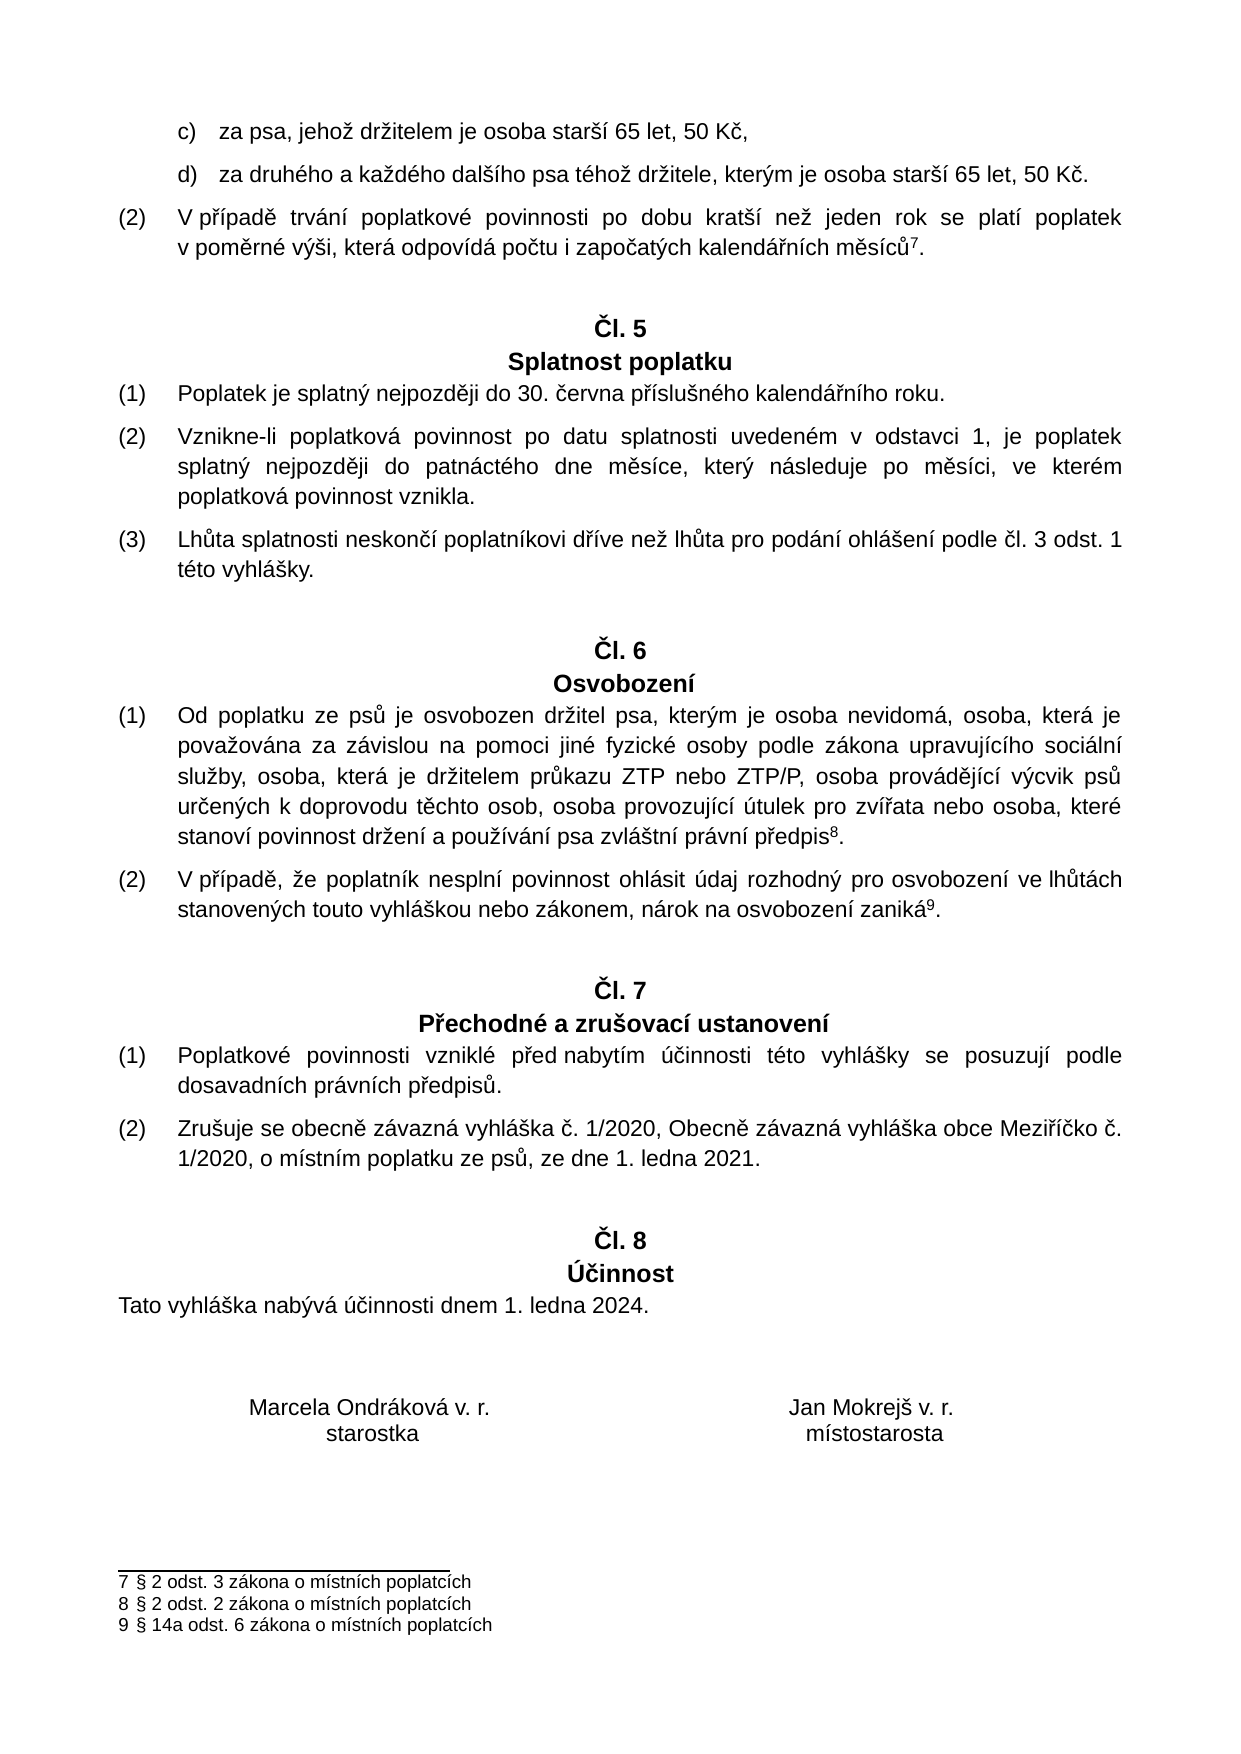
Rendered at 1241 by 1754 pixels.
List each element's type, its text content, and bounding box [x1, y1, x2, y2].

subtitle Čl. 7 Přechodné a zrušovací ustanovení [118, 976, 1122, 1038]
list Od poplatku ze psů je osvobozen držitel psa, kterým je osoba nevidomá, osoba, která je považována za závislou na pomoci jiné fyzické osoby podle zákona upravujícího sociální služby, osoba, která je držitelem průkazu ZTP nebo ZTP/P, osoba provádějící výcvik psů určených k doprovodu těchto osob, osoba provozující útulek pro zvířata nebo osoba, které stanoví povinnost držení a používání psa zvláštní právní předpis. [118, 702, 1122, 849]
list Zrušuje se obecně závazná vyhláška č. 1/2020, Obecně závazná vyhláška obce Meziříčko č. 1/2020, o místním poplatku ze psů, ze dne 1. ledna 2021. [118, 1115, 1122, 1172]
list za druhého a každého dalšího psa téhož držitele, kterým je osoba starší 65 let, 50 Kč. [177, 161, 1122, 187]
subtitle Čl. 5 Splatnost poplatku [118, 314, 1122, 376]
text Tato vyhláška nabývá účinnosti dnem 1. ledna 2024. [118, 1292, 1122, 1318]
list § 2 odst. 2 zákona o místních poplatcích [118, 1592, 1122, 1614]
list za psa, jehož držitelem je osoba starší 65 let, 50 Kč, [177, 118, 1122, 144]
list § 14a odst. 6 zákona o místních poplatcích [118, 1614, 1122, 1635]
subtitle Čl. 6 Osvobození [118, 636, 1122, 698]
subtitle Čl. 8 Účinnost [118, 1226, 1122, 1287]
table_header Marcela Ondráková v. r. starostka [118, 1334, 620, 1452]
list Poplatek je splatný nejpozději do 30. června příslušného kalendářního roku. [118, 380, 1122, 406]
list Vznikne-li poplatková povinnost po datu splatnosti uvedeném v odstavci 1, je poplatek splatný nejpozději do patnáctého dne měsíce, který následuje po měsíci, ve kterém poplatková povinnost vznikla. [118, 423, 1122, 509]
list Lhůta splatnosti neskončí poplatníkovi dříve než lhůta pro podání ohlášení podle čl. 3 odst. 1 této vyhlášky. [118, 526, 1122, 582]
list V případě, že poplatník nesplní povinnost ohlásit údaj rozhodný pro osvobození ve lhůtách stanovených touto vyhláškou nebo zákonem, nárok na osvobození zaniká. [118, 866, 1122, 922]
list Poplatkové povinnosti vzniklé před nabytím účinnosti této vyhlášky se posuzují podle dosavadních právních předpisů. [118, 1042, 1122, 1099]
list § 2 odst. 3 zákona o místních poplatcích [118, 1571, 1122, 1592]
table_header Jan Mokrejš v. r. místostarosta [620, 1334, 1122, 1452]
list V případě trvání poplatkové povinnosti po dobu kratší než jeden rok se platí poplatek v poměrné výši, která odpovídá počtu i započatých kalendářních měsíců. [118, 203, 1122, 260]
